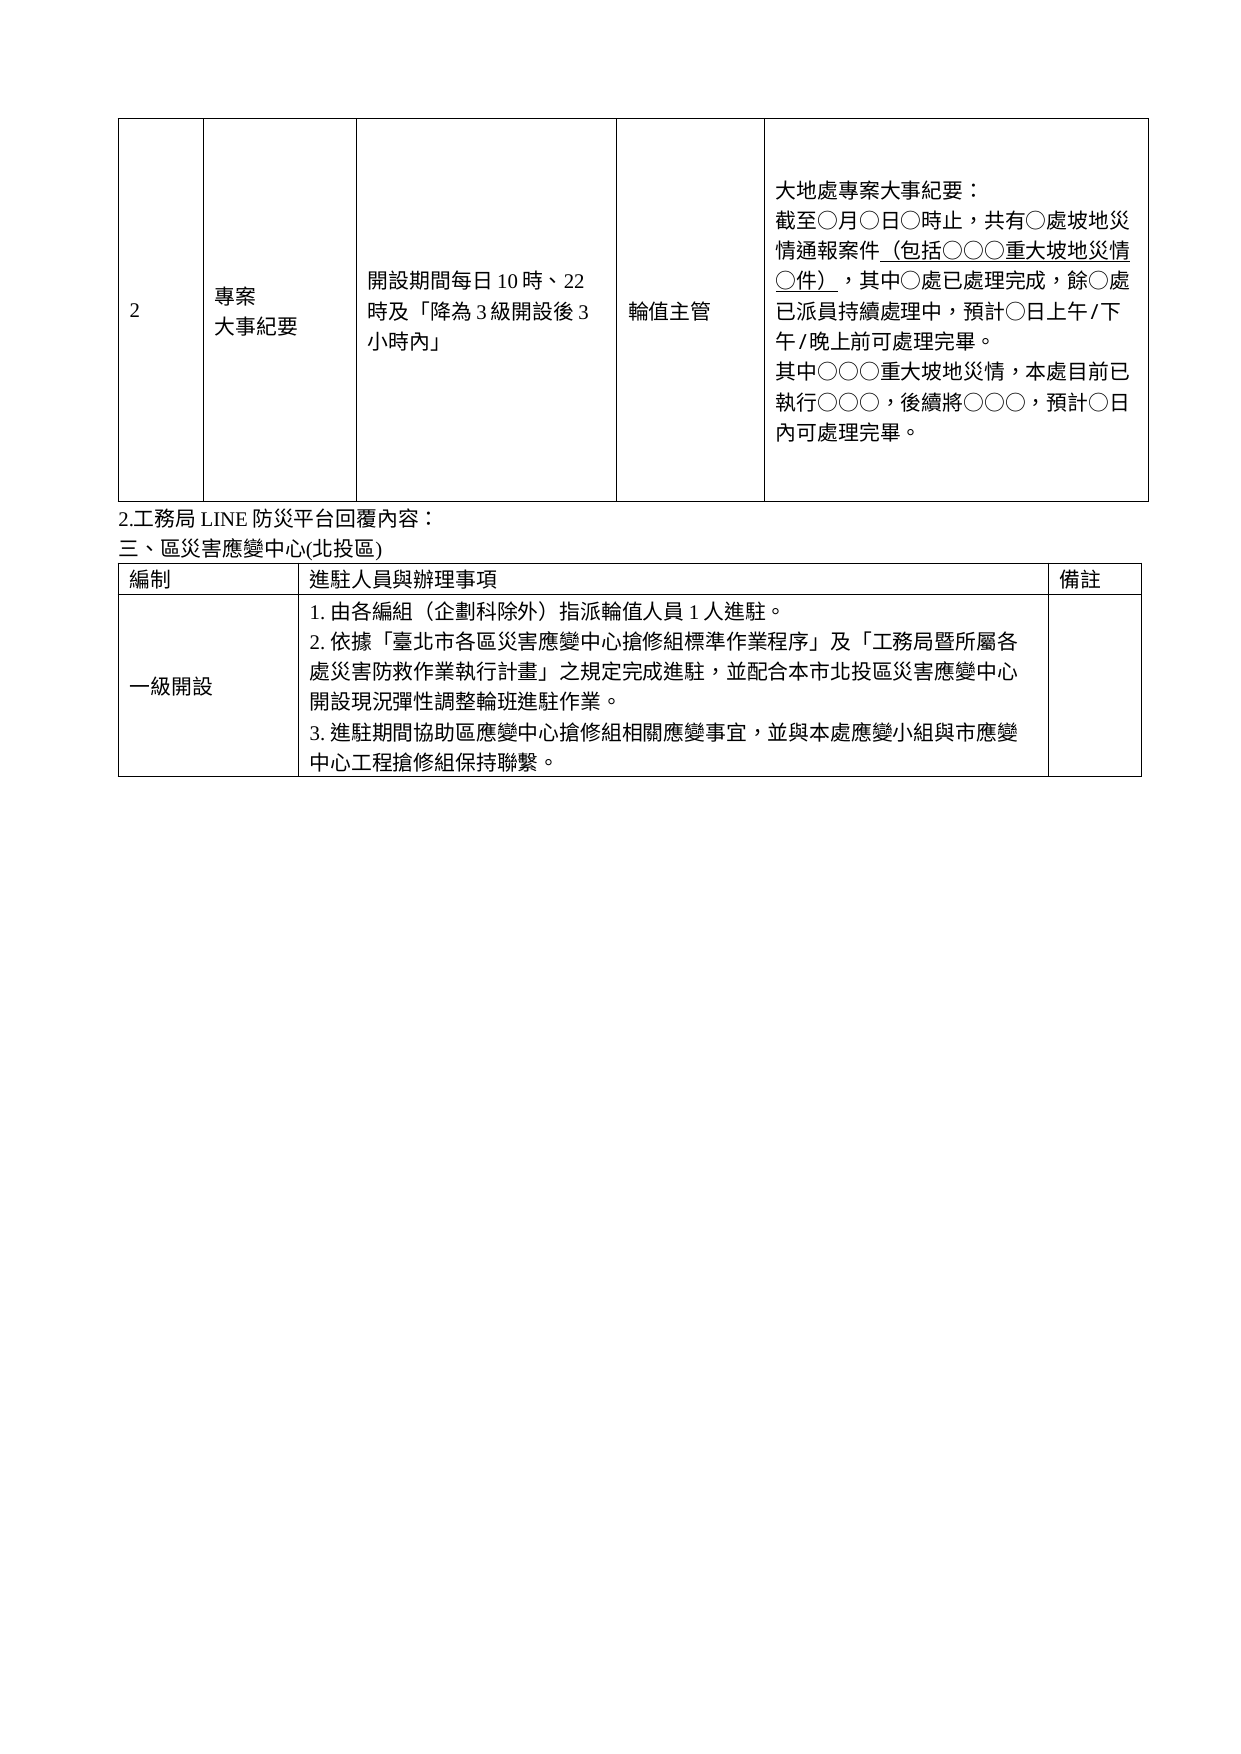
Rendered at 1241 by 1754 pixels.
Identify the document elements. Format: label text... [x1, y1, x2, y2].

table_cell 一級開設 [119, 595, 298, 776]
table_header 進駐人員與辦理事項 [299, 564, 1048, 594]
text 三、區災害應變中心(北投區) [118, 532, 1122, 563]
table_cell [1049, 595, 1141, 776]
table_cell 專案 大事紀要 [204, 119, 356, 501]
table_cell 1. 由各編組（企劃科除外）指派輪值人員1人進駐。 2. 依據「臺北市各區災害應變中心搶修組標準作業程序」及「工務局暨所屬各處災害防救作業執行計畫」之規定完成進駐，並配合本市北投區災害應變中心開設現況彈性調整輪班進駐作業。 3. 進駐期間協助區應變中心搶修組相關應變事宜，並與本處應變小組與市應變中心工程搶修組保持聯繫。 [299, 595, 1048, 776]
table_header 編制 [119, 564, 298, 594]
text 2.工務局LINE防災平台回覆內容： [118, 502, 1122, 532]
table_cell 2 [119, 119, 203, 501]
table_cell 大地處專案大事紀要： 截至○月○日○時止，共有○處坡地災情通報案件（包括○○○重大坡地災情○件），其中○處已處理完成，餘○處已派員持續處理中，預計○日上午/下午/晚上前可處理完畢。 其中○○○重大坡地災情，本處目前已執行○○○，後續將○○○，預計○日內可處理完畢。 [765, 119, 1148, 501]
table_cell 輪值主管 [617, 119, 764, 501]
table_cell 開設期間每日10時、22時及「降為3級開設後3小時內」 [357, 119, 616, 501]
table_header 備註 [1049, 564, 1141, 594]
